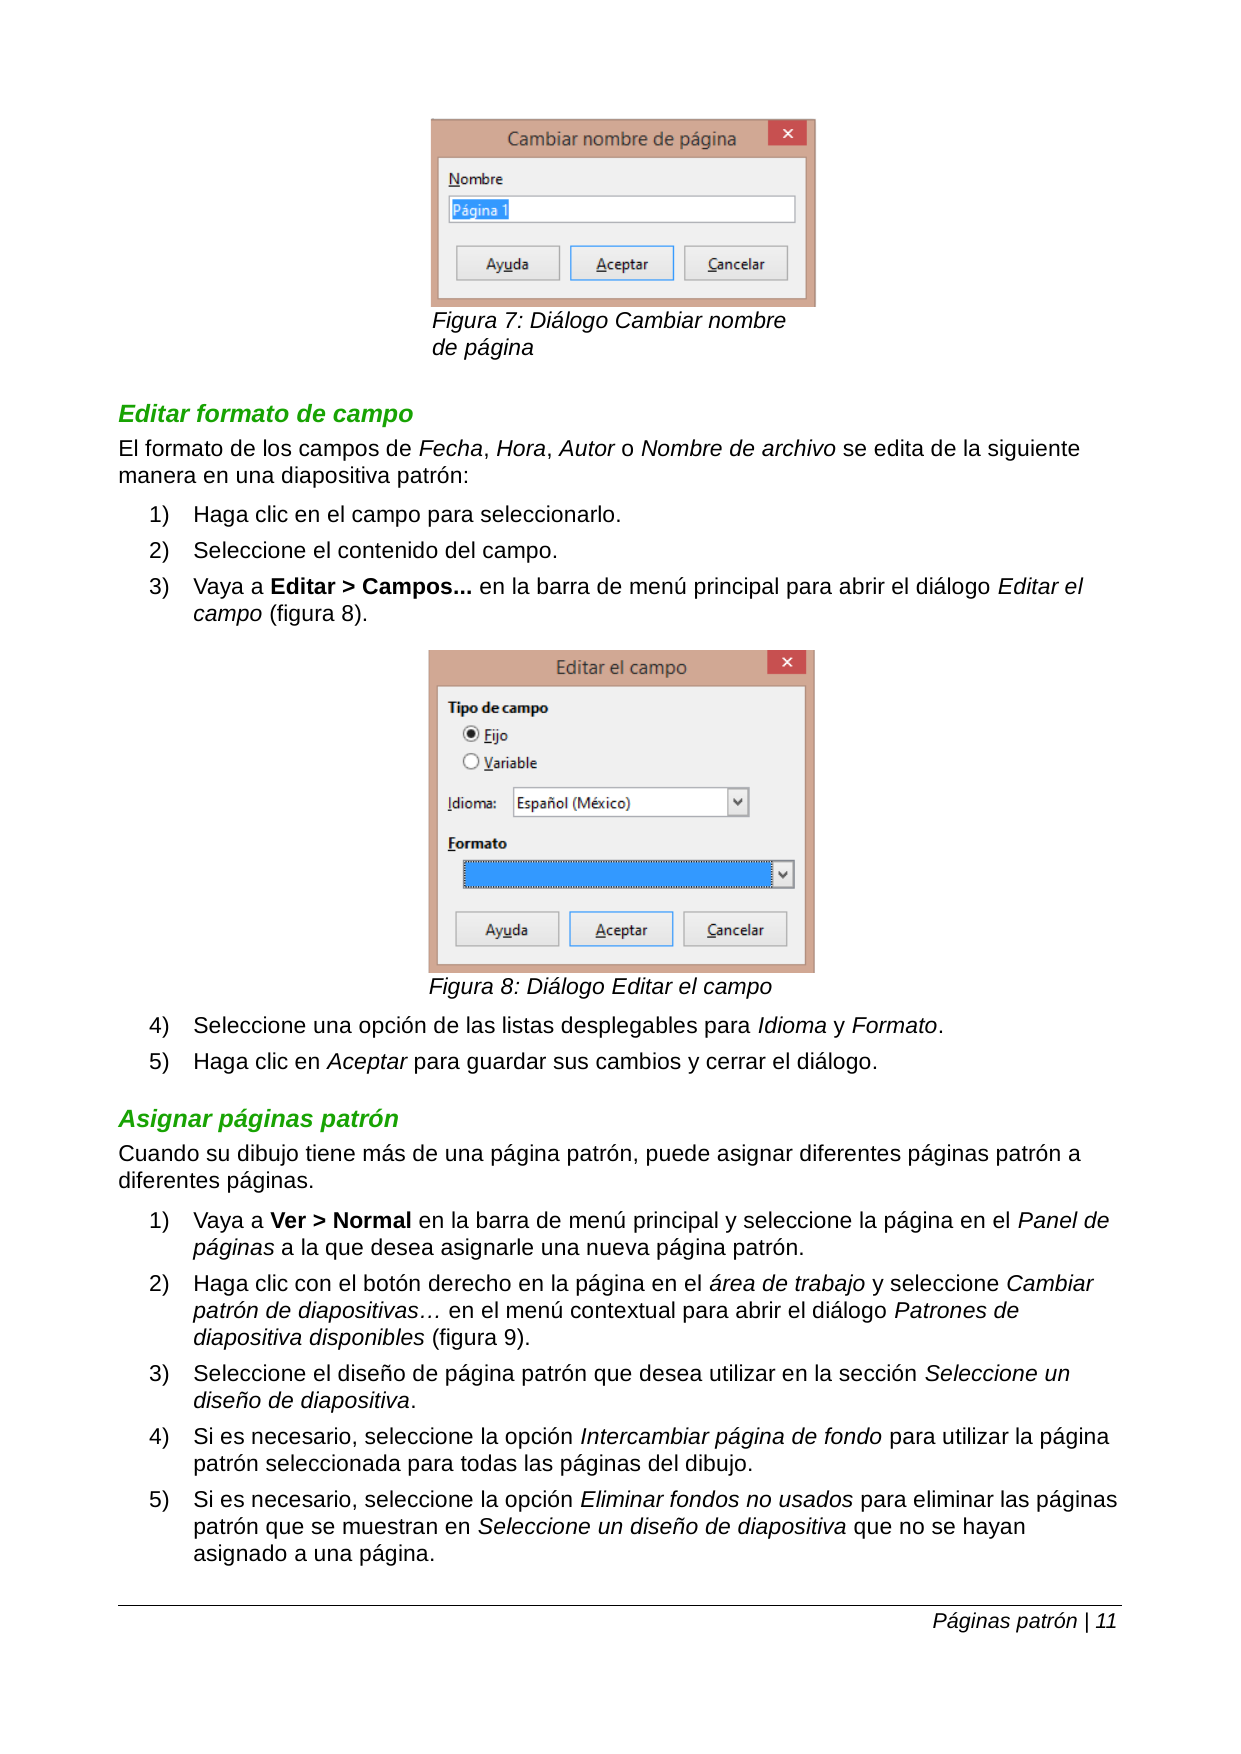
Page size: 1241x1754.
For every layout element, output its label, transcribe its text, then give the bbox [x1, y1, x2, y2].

subtitle Editar formato de campo [118, 399, 1122, 428]
list Seleccione una opción de las listas desplegables para Idioma y Formato. [169, 1012, 1122, 1039]
list Cuando su dibujo tiene más de una página patrón, puede asignar diferentes páginas patrón a diferentes páginas. [118, 1139, 1122, 1193]
list Seleccione el contenido del campo. [169, 536, 1122, 563]
list Haga clic con el botón derecho en la página en el área de trabajo y seleccione Cambiar patrón de diapositivas… en el menú contextual para abrir el diálogo Patrones de diapositiva disponibles (figura 9). [169, 1269, 1122, 1350]
list Seleccione el diseño de página patrón que desea utilizar en la sección Seleccione un diseño de diapositiva. [169, 1359, 1122, 1413]
list Vaya a Ver > Normal en la barra de menú principal y seleccione la página en el Panel de páginas a la que desea asignarle una nueva página patrón. [169, 1206, 1122, 1260]
list Vaya a Editar > Campos... en la barra de menú principal para abrir el diálogo Editar el campo (figura 8). [169, 572, 1122, 627]
picture [428, 650, 815, 973]
list Haga clic en Aceptar para guardar sus cambios y cerrar el diálogo. [169, 1048, 1122, 1075]
text Figura 7: Diálogo Cambiar nombre de página [432, 307, 816, 361]
list Haga clic en el campo para seleccionarlo. [169, 501, 1122, 528]
text El formato de los campos de Fecha, Hora, Autor o Nombre de archivo se edita de la siguiente manera en una diapositiva patrón: [118, 434, 1122, 488]
picture [430, 118, 817, 307]
list Si es necesario, seleccione la opción Eliminar fondos no usados para eliminar las páginas patrón que se muestran en Seleccione un diseño de diapositiva que no se hayan asignado a una página. [169, 1485, 1122, 1566]
list Si es necesario, seleccione la opción Intercambiar página de fondo para utilizar la página patrón seleccionada para todas las páginas del dibujo. [169, 1422, 1122, 1476]
subtitle Asignar páginas patrón [118, 1104, 1122, 1133]
text Figura 8: Diálogo Editar el campo [428, 973, 812, 999]
